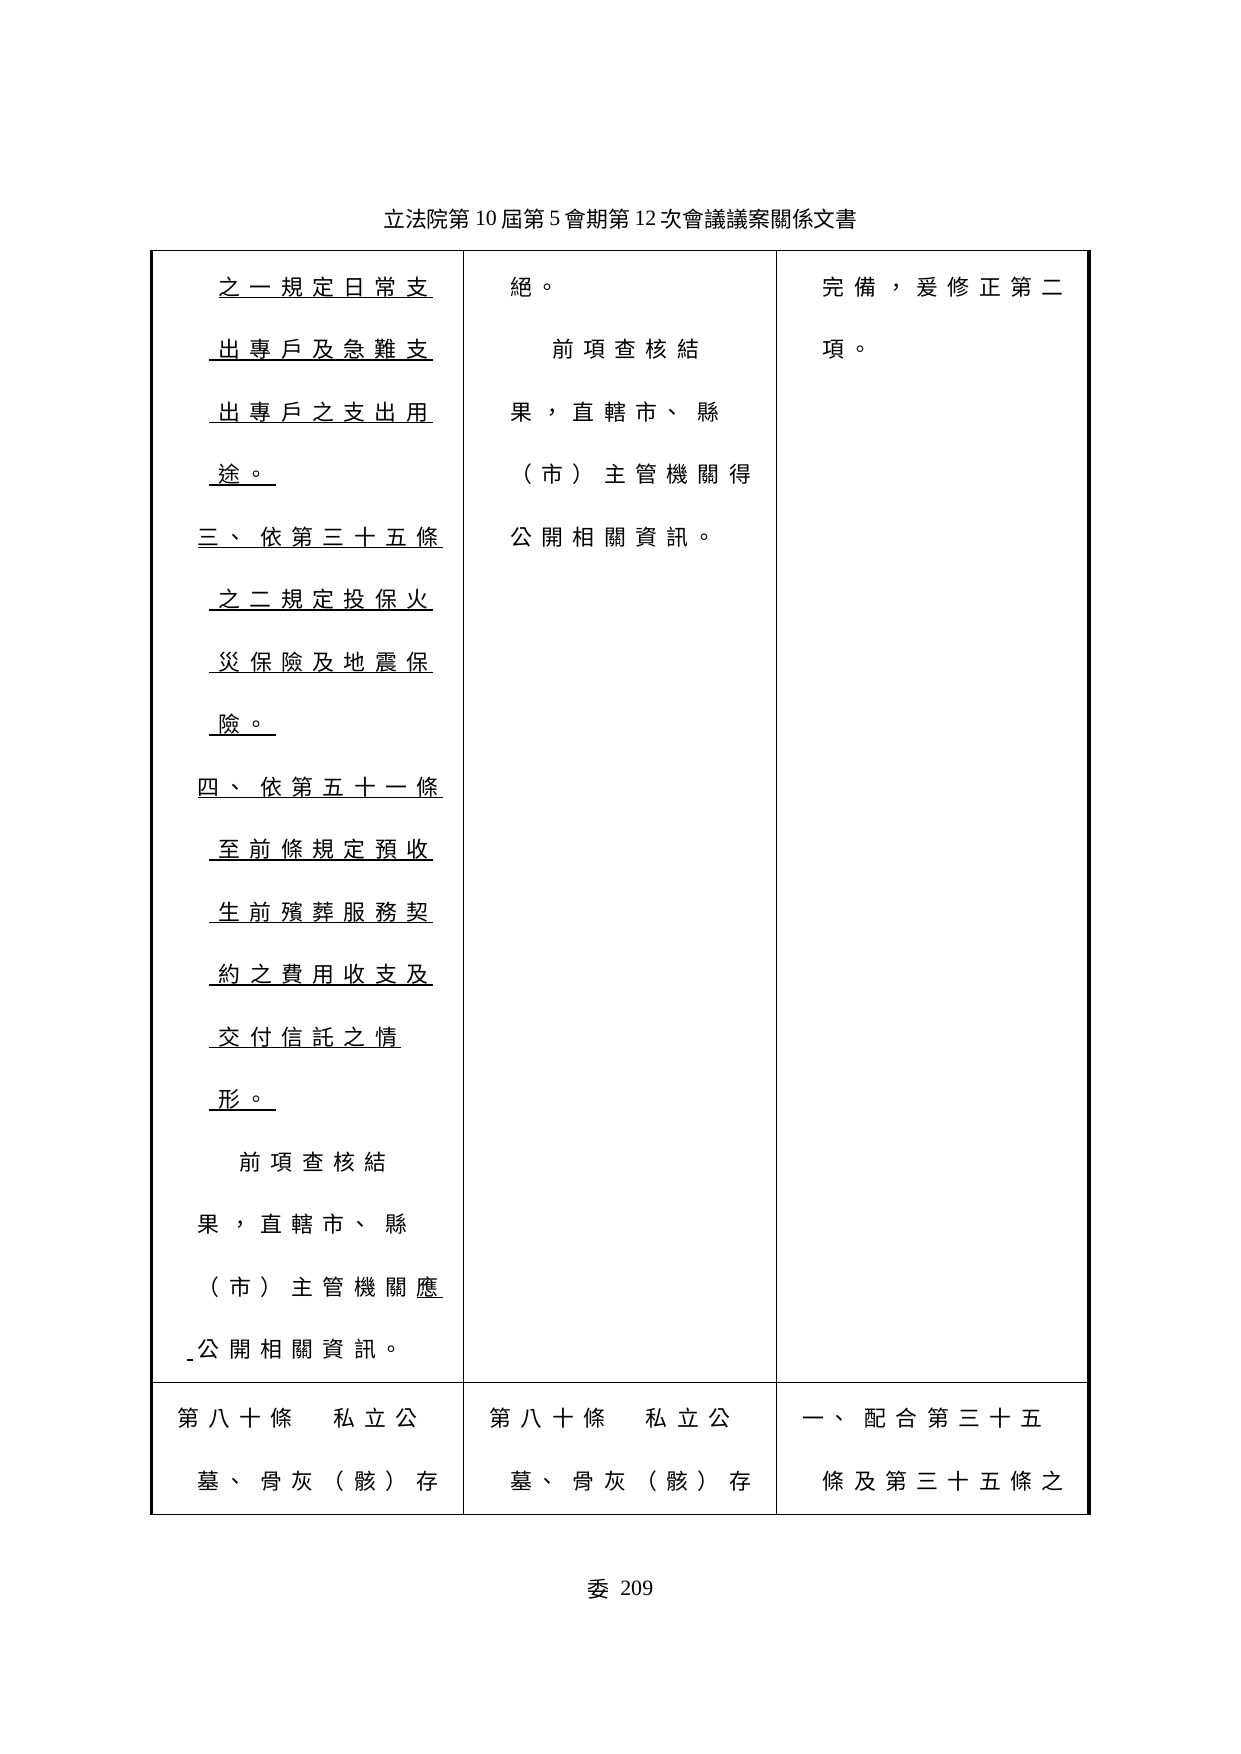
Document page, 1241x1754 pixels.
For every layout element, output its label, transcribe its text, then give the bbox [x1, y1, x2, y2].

table_cell 第八十條 私立公墓、骨灰（骸）存 [464, 1383, 776, 1514]
table_cell 絕。 前項查核結果，直轄市、縣（市）主管機關得公開相關資訊。 [464, 251, 776, 1382]
table_cell 之一規定日常支出專戶及急難支出專戶之支出用途。 三、依第三十五條之二規定投保火災保險及地震保險。 四、依第五十一條至前條規定預收生前殯葬服務契約之費用收支及交付信託之情形。 前項查核結果，直轄市、縣（市）主管機關應公開相關資訊。 [153, 251, 463, 1382]
table_cell 第八十條 私立公墓、骨灰（骸）存 [153, 1383, 463, 1514]
table_cell 一、配合第三十五條及第三十五條之 [777, 1383, 1087, 1514]
table_cell 完備，爰修正第二項。 [777, 251, 1087, 1382]
